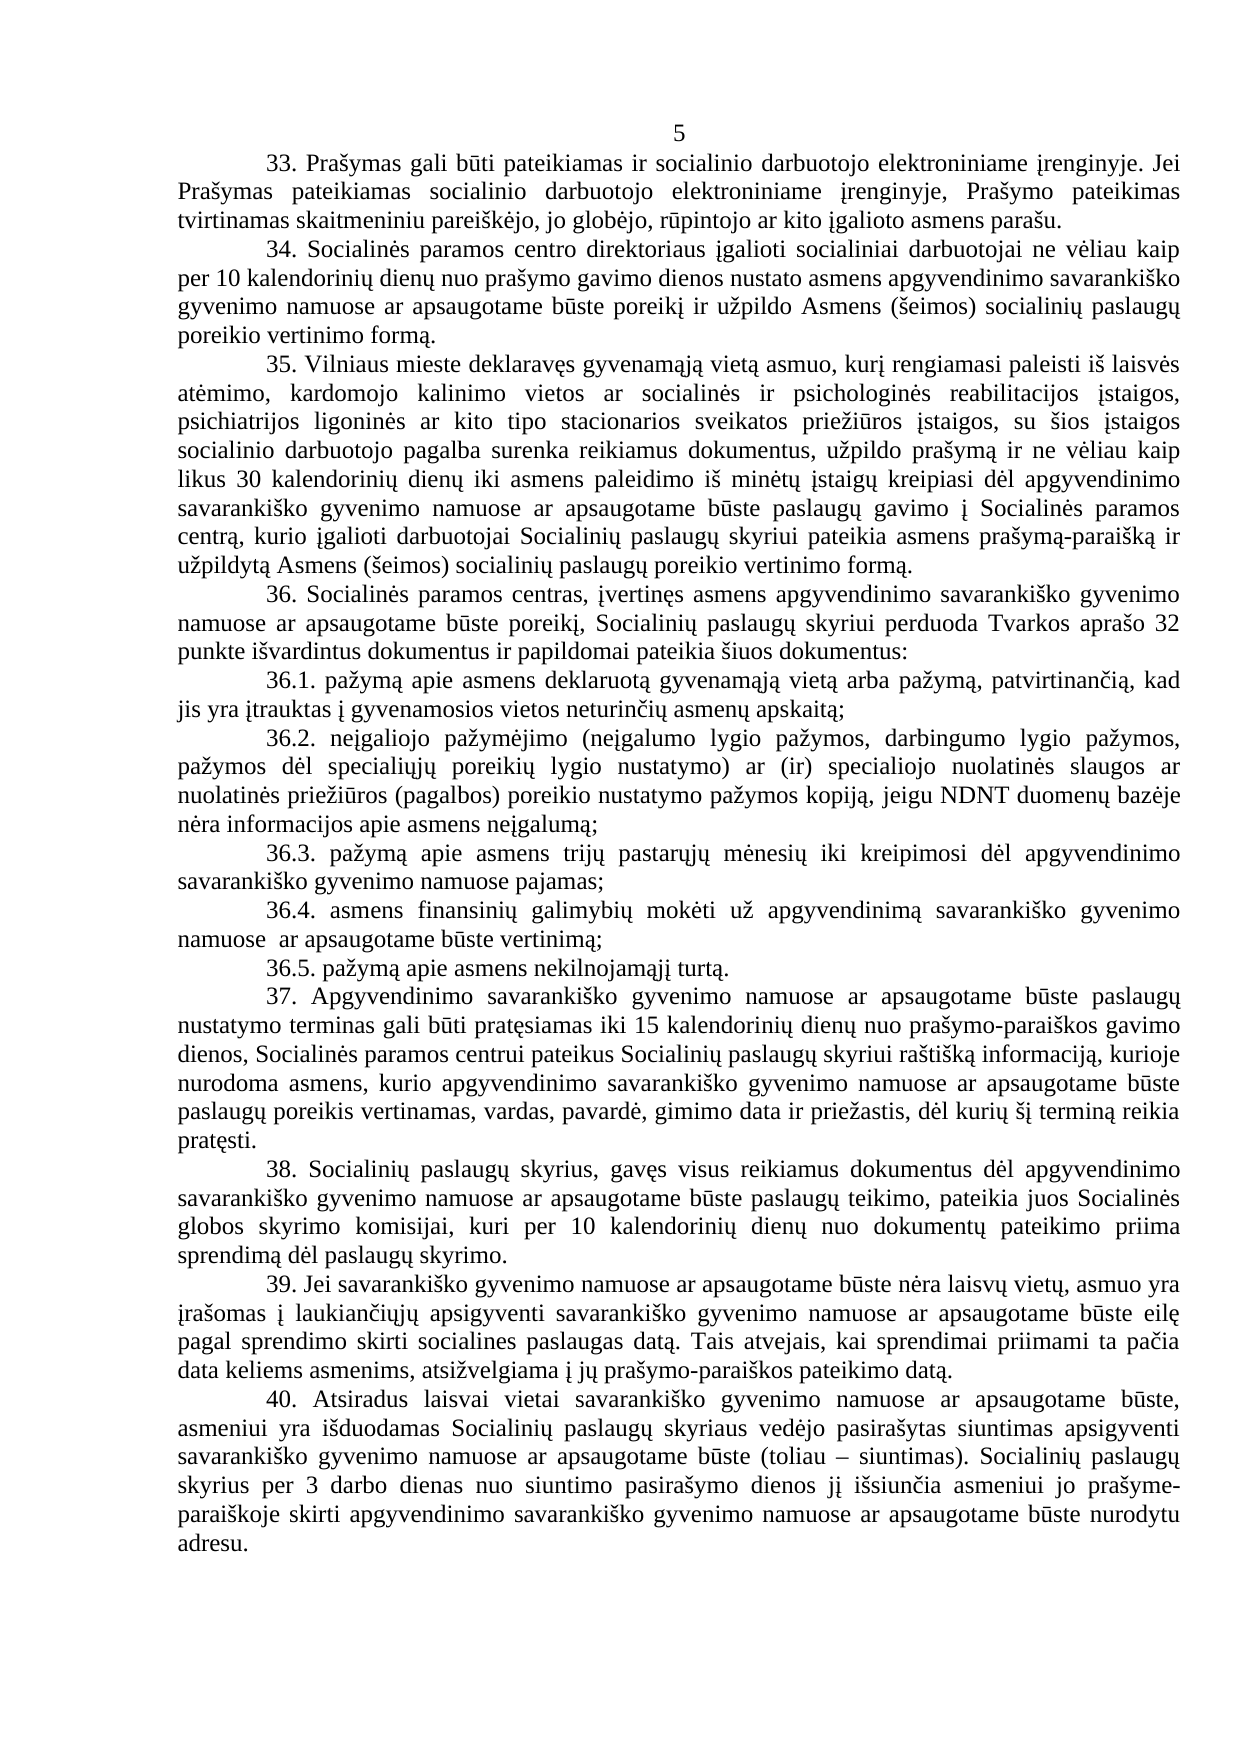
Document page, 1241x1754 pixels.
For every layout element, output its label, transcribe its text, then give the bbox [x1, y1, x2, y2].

text 34. Socialinės paramos centro direktoriaus įgalioti socialiniai darbuotojai ne vėliau kaip per 10 kalendorinių dienų nuo prašymo gavimo dienos nustato asmens apgyvendinimo savarankiško gyvenimo namuose ar apsaugotame būste poreikį ir užpildo Asmens (šeimos) socialinių paslaugų poreikio vertinimo formą. [177, 234, 1181, 349]
text 33. Prašymas gali būti pateikiamas ir socialinio darbuotojo elektroniniame įrenginyje. Jei Prašymas pateikiamas socialinio darbuotojo elektroniniame įrenginyje, Prašymo pateikimas tvirtinamas skaitmeniniu pareiškėjo, jo globėjo, rūpintojo ar kito įgalioto asmens parašu. [177, 148, 1181, 234]
text 36. Socialinės paramos centras, įvertinęs asmens apgyvendinimo savarankiško gyvenimo namuose ar apsaugotame būste poreikį, Socialinių paslaugų skyriui perduoda Tvarkos aprašo 32 punkte išvardintus dokumentus ir papildomai pateikia šiuos dokumentus: [177, 579, 1181, 665]
text 38. Socialinių paslaugų skyrius, gavęs visus reikiamus dokumentus dėl apgyvendinimo savarankiško gyvenimo namuose ar apsaugotame būste paslaugų teikimo, pateikia juos Socialinės globos skyrimo komisijai, kuri per 10 kalendorinių dienų nuo dokumentų pateikimo priima sprendimą dėl paslaugų skyrimo. [177, 1154, 1181, 1269]
text 40. Atsiradus laisvai vietai savarankiško gyvenimo namuose ar apsaugotame būste, asmeniui yra išduodamas Socialinių paslaugų skyriaus vedėjo pasirašytas siuntimas apsigyventi savarankiško gyvenimo namuose ar apsaugotame būste (toliau – siuntimas). Socialinių paslaugų skyrius per 3 darbo dienas nuo siuntimo pasirašymo dienos jį išsiunčia asmeniui jo prašyme-paraiškoje skirti apgyvendinimo savarankiško gyvenimo namuose ar apsaugotame būste nurodytu adresu. [177, 1384, 1181, 1556]
text 36.1. pažymą apie asmens deklaruotą gyvenamąją vietą arba pažymą, patvirtinančią, kad jis yra įtrauktas į gyvenamosios vietos neturinčių asmenų apskaitą; [177, 665, 1181, 723]
text 36.5. pažymą apie asmens nekilnojamąjį turtą. [177, 953, 1181, 981]
text 39. Jei savarankiško gyvenimo namuose ar apsaugotame būste nėra laisvų vietų, asmuo yra įrašomas į laukiančiųjų apsigyventi savarankiško gyvenimo namuose ar apsaugotame būste eilę pagal sprendimo skirti socialines paslaugas datą. Tais atvejais, kai sprendimai priimami ta pačia data keliems asmenims, atsižvelgiama į jų prašymo-paraiškos pateikimo datą. [177, 1269, 1181, 1384]
text 35. Vilniaus mieste deklaravęs gyvenamąją vietą asmuo, kurį rengiamasi paleisti iš laisvės atėmimo, kardomojo kalinimo vietos ar socialinės ir psichologinės reabilitacijos įstaigos, psichiatrijos ligoninės ar kito tipo stacionarios sveikatos priežiūros įstaigos, su šios įstaigos socialinio darbuotojo pagalba surenka reikiamus dokumentus, užpildo prašymą ir ne vėliau kaip likus 30 kalendorinių dienų iki asmens paleidimo iš minėtų įstaigų kreipiasi dėl apgyvendinimo savarankiško gyvenimo namuose ar apsaugotame būste paslaugų gavimo į Socialinės paramos centrą, kurio įgalioti darbuotojai Socialinių paslaugų skyriui pateikia asmens prašymą-paraišką ir užpildytą Asmens (šeimos) socialinių paslaugų poreikio vertinimo formą. [177, 349, 1181, 579]
text 36.3. pažymą apie asmens trijų pastarųjų mėnesių iki kreipimosi dėl apgyvendinimo savarankiško gyvenimo namuose pajamas; [177, 838, 1181, 895]
text 37. Apgyvendinimo savarankiško gyvenimo namuose ar apsaugotame būste paslaugų nustatymo terminas gali būti pratęsiamas iki 15 kalendorinių dienų nuo prašymo-paraiškos gavimo dienos, Socialinės paramos centrui pateikus Socialinių paslaugų skyriui raštišką informaciją, kurioje nurodoma asmens, kurio apgyvendinimo savarankiško gyvenimo namuose ar apsaugotame būste paslaugų poreikis vertinamas, vardas, pavardė, gimimo data ir priežastis, dėl kurių šį terminą reikia pratęsti. [177, 981, 1181, 1154]
text 36.2. neįgaliojo pažymėjimo (neįgalumo lygio pažymos, darbingumo lygio pažymos, pažymos dėl specialiųjų poreikių lygio nustatymo) ar (ir) specialiojo nuolatinės slaugos ar nuolatinės priežiūros (pagalbos) poreikio nustatymo pažymos kopiją, jeigu NDNT duomenų bazėje nėra informacijos apie asmens neįgalumą; [177, 723, 1181, 838]
text 36.4. asmens finansinių galimybių mokėti už apgyvendinimą savarankiško gyvenimo namuose ar apsaugotame būste vertinimą; [177, 895, 1181, 953]
